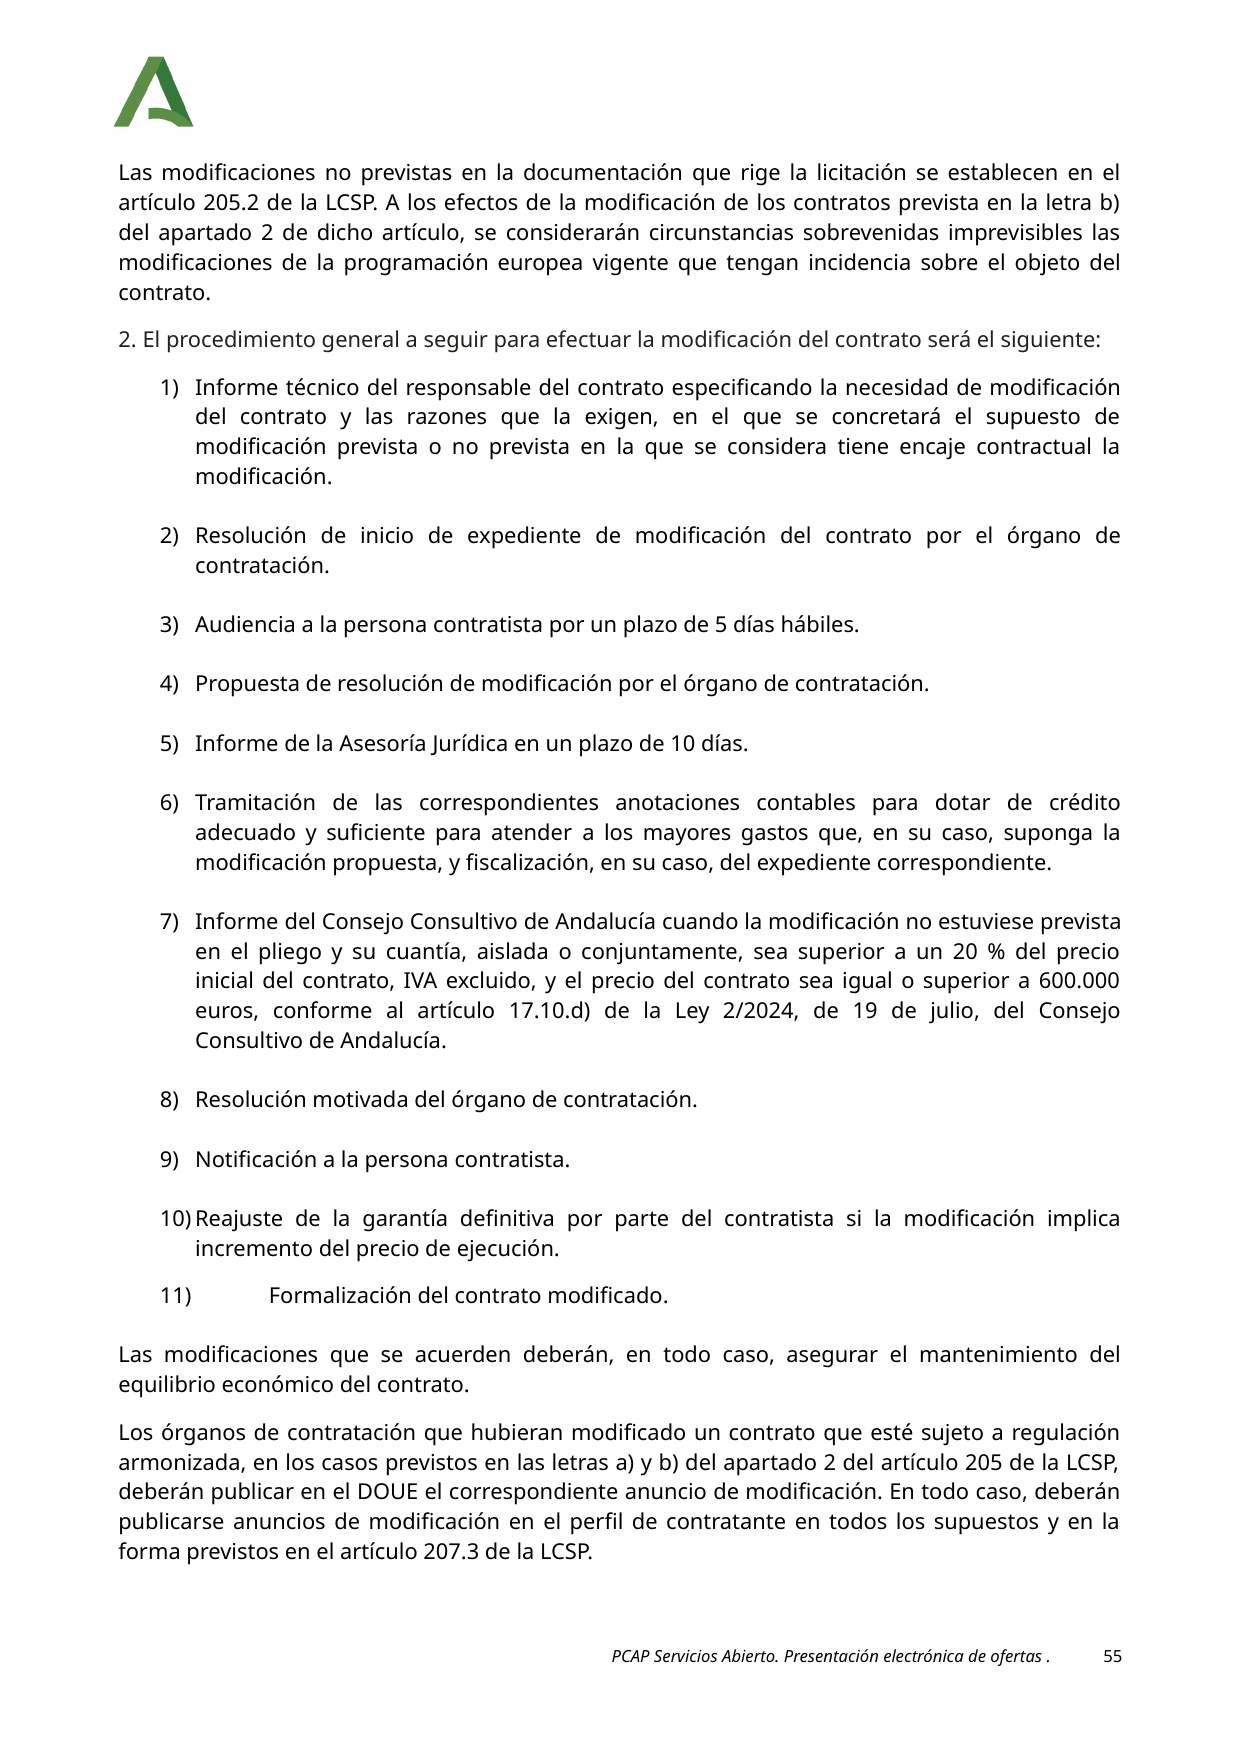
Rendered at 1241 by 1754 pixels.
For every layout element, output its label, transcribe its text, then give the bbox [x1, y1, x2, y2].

text 10) Reajuste de la garantía definitiva por parte del contratista si la modificación implica incremento del precio de ejecución. [159, 1203, 1122, 1262]
text 11) Formalización del contrato modificado. [159, 1280, 1122, 1310]
text Las modificaciones que se acuerden deberán, en todo caso, asegurar el mantenimiento del equilibrio económico del contrato. [118, 1339, 1122, 1399]
text 2) Resolución de inicio de expediente de modificación del contrato por el órgano de contratación. [159, 520, 1122, 580]
text 9) Notificación a la persona contratista. [159, 1143, 1122, 1173]
text 4) Propuesta de resolución de modificación por el órgano de contratación. [159, 668, 1122, 698]
text 2. El procedimiento general a seguir para efectuar la modificación del contrato será el siguiente: [118, 324, 1122, 354]
text 5) Informe de la Asesoría Jurídica en un plazo de 10 días. [159, 728, 1122, 757]
text Las modificaciones no previstas en la documentación que rige la licitación se establecen en el artículo 205.2 de la LCSP. A los efectos de la modificación de los contratos prevista en la letra b) del apartado 2 de dicho artículo, se considerarán circunstancias sobrevenidas imprevisibles las modificaciones de la programación europea vigente que tengan incidencia sobre el objeto del contrato. [118, 157, 1122, 306]
text 1) Informe técnico del responsable del contrato especificando la necesidad de modificación del contrato y las razones que la exigen, en el que se concretará el supuesto de modificación prevista o no prevista en la que se considera tiene encaje contractual la modificación. [159, 371, 1122, 491]
text 3) Audiencia a la persona contratista por un plazo de 5 días hábiles. [159, 609, 1122, 639]
text Los órganos de contratación que hubieran modificado un contrato que esté sujeto a regulación armonizada, en los casos previstos en las letras a) y b) del apartado 2 del artículo 205 de la LCSP, deberán publicar en el DOUE el correspondiente anuncio de modificación. En todo caso, deberán publicarse anuncios de modificación en el perfil de contratante en todos los supuestos y en la forma previstos en el artículo 207.3 de la LCSP. [118, 1417, 1122, 1566]
text 8) Resolución motivada del órgano de contratación. [159, 1084, 1122, 1114]
text 6) Tramitación de las correspondientes anotaciones contables para dotar de crédito adecuado y suficiente para atender a los mayores gastos que, en su caso, suponga la modificación propuesta, y fiscalización, en su caso, del expediente correspondiente. [159, 787, 1122, 876]
text 7) Informe del Consejo Consultivo de Andalucía cuando la modificación no estuviese prevista en el pliego y su cuantía, aislada o conjuntamente, sea superior a un 20 % del precio inicial del contrato, IVA excluido, y el precio del contrato sea igual o superior a 600.000 euros, conforme al artículo 17.10.d) de la Ley 2/2024, de 19 de julio, del Consejo Consultivo de Andalucía. [159, 906, 1122, 1055]
picture [109, 52, 198, 131]
